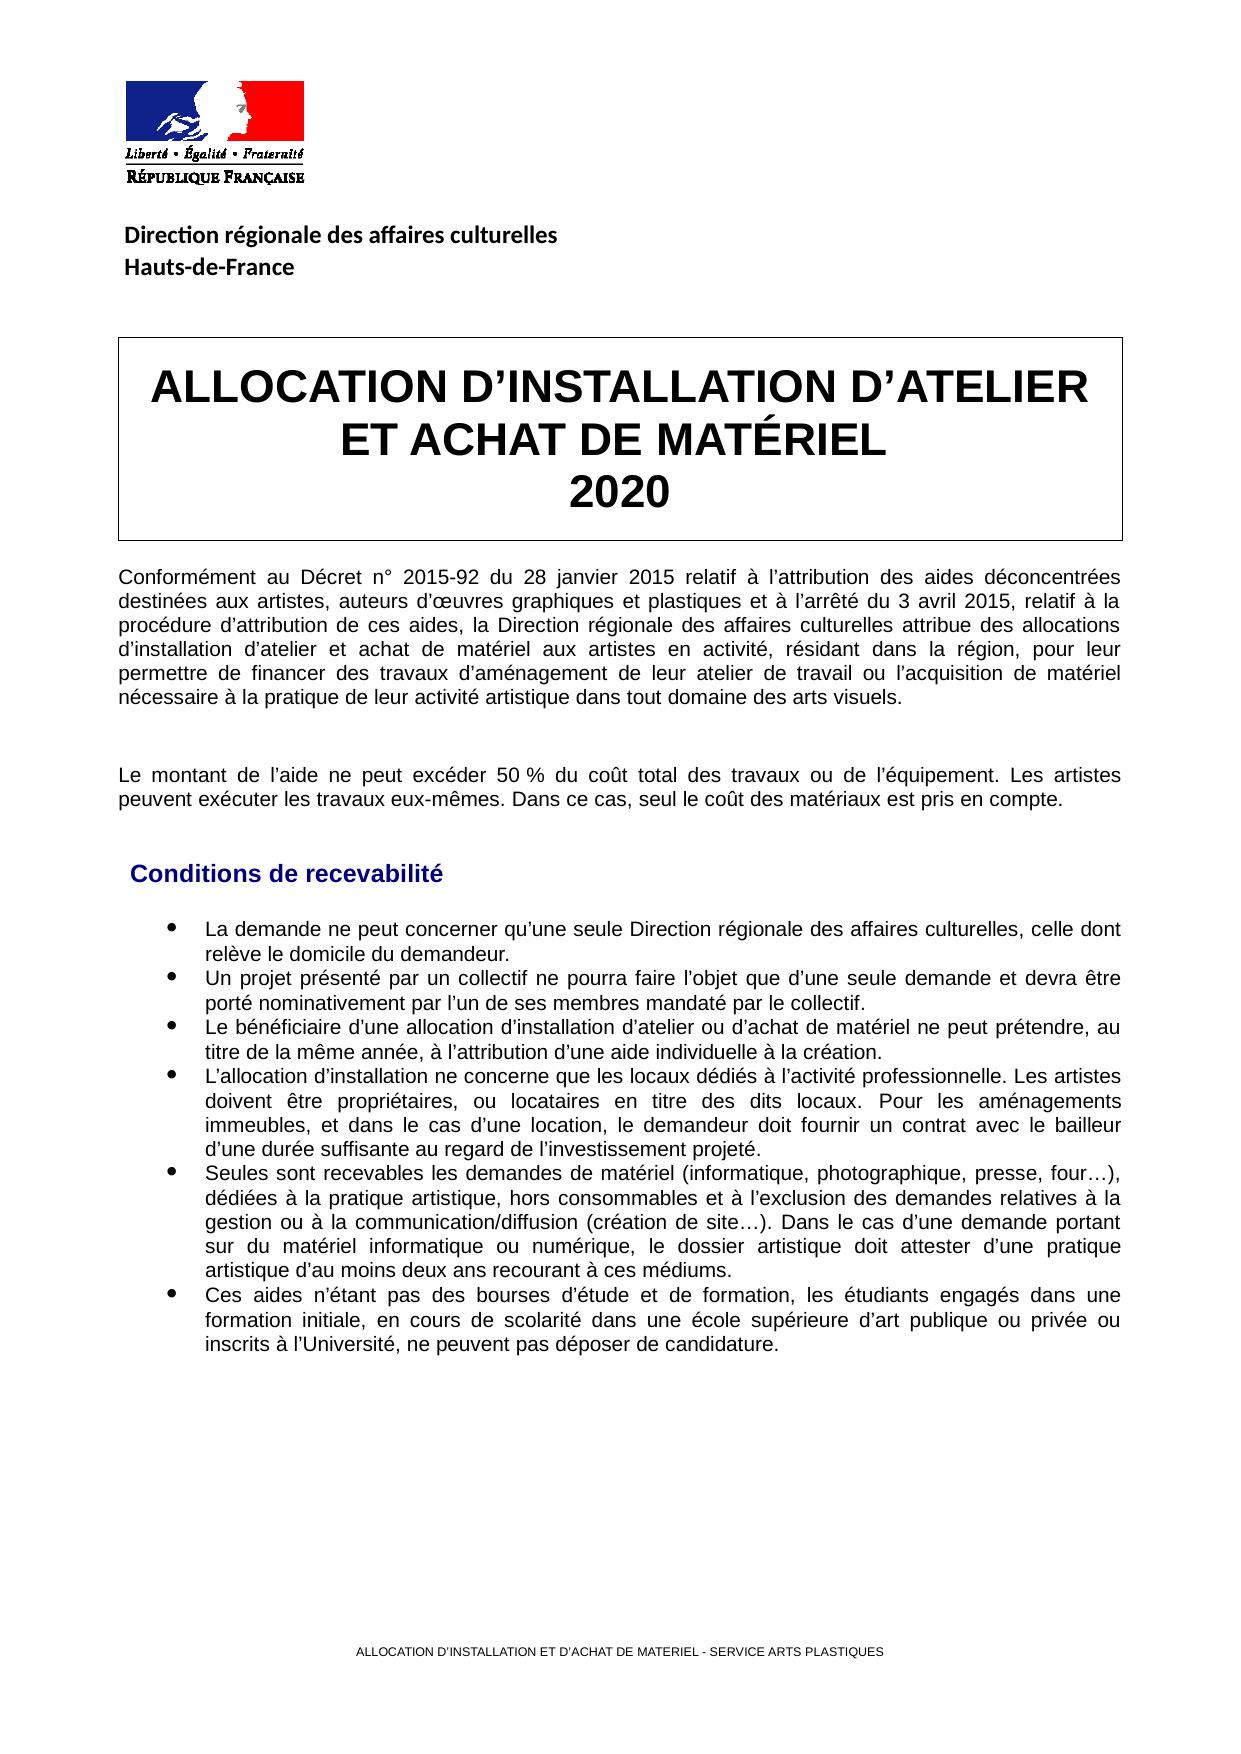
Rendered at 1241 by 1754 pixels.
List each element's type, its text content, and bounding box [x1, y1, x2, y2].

text Le montant de l’aide ne peut excéder 50 % du coût total des travaux ou de l’équipement. Les artistes peuvent exécuter les travaux eux-mêmes. Dans ce cas, seul le coût des matériaux est pris en compte. [118, 762, 1122, 811]
text Direction régionale des affaires culturelles [124, 219, 1104, 250]
list L’allocation d’installation ne concerne que les locaux dédiés à l’activité professionnelle. Les artistes doivent être propriétaires, ou locataires en titre des dits locaux. Pour les aménagements immeubles, et dans le cas d’une location, le demandeur doit fournir un contrat avec le bailleur d’une durée suffisante au regard de l’investissement projeté. [167, 1064, 1122, 1161]
text ALLOCATION D’INSTALLATION D’ATELIER ET ACHAT DE MATÉRIEL [119, 338, 1122, 442]
text Conditions de recevabilité [130, 859, 1122, 888]
list La demande ne peut concerner qu’une seule Direction régionale des affaires culturelles, celle dont relève le domicile du demandeur. [167, 917, 1122, 966]
list Un projet présenté par un collectif ne pourra faire l’objet que d’une seule demande et devra être porté nominativement par l’un de ses membres mandaté par le collectif. [167, 966, 1122, 1015]
picture [125, 78, 305, 185]
text 2020 [119, 442, 1122, 540]
list Le bénéficiaire d’une allocation d’installation d’atelier ou d’achat de matériel ne peut prétendre, au titre de la même année, à l’attribution d’une aide individuelle à la création. [167, 1015, 1122, 1064]
text Conformément au Décret n° 2015-92 du 28 janvier 2015 relatif à l’attribution des aides déconcentrées destinées aux artistes, auteurs d’œuvres graphiques et plastiques et à l’arrêté du 3 avril 2015, relatif à la procédure d’attribution de ces aides, la Direction régionale des affaires culturelles attribue des allocations d’installation d’atelier et achat de matériel aux artistes en activité, résidant dans la région, pour leur permettre de financer des travaux d’aménagement de leur atelier de travail ou l’acquisition de matériel nécessaire à la pratique de leur activité artistique dans tout domaine des arts visuels. [118, 565, 1122, 709]
list Ces aides n’étant pas des bourses d’étude et de formation, les étudiants engagés dans une formation initiale, en cours de scolarité dans une école supérieure d’art publique ou privée ou inscrits à l’Université, ne peuvent pas déposer de candidature. [167, 1282, 1122, 1356]
list Seules sont recevables les demandes de matériel (informatique, photographique, presse, four…), dédiées à la pratique artistique, hors consommables et à l’exclusion des demandes relatives à la gestion ou à la communication/diffusion (création de site…). Dans le cas d’une demande portant sur du matériel informatique ou numérique, le dossier artistique doit attester d’une pratique artistique d’au moins deux ans recourant à ces médiums. [167, 1161, 1122, 1282]
text Hauts-de-France [124, 250, 1104, 281]
